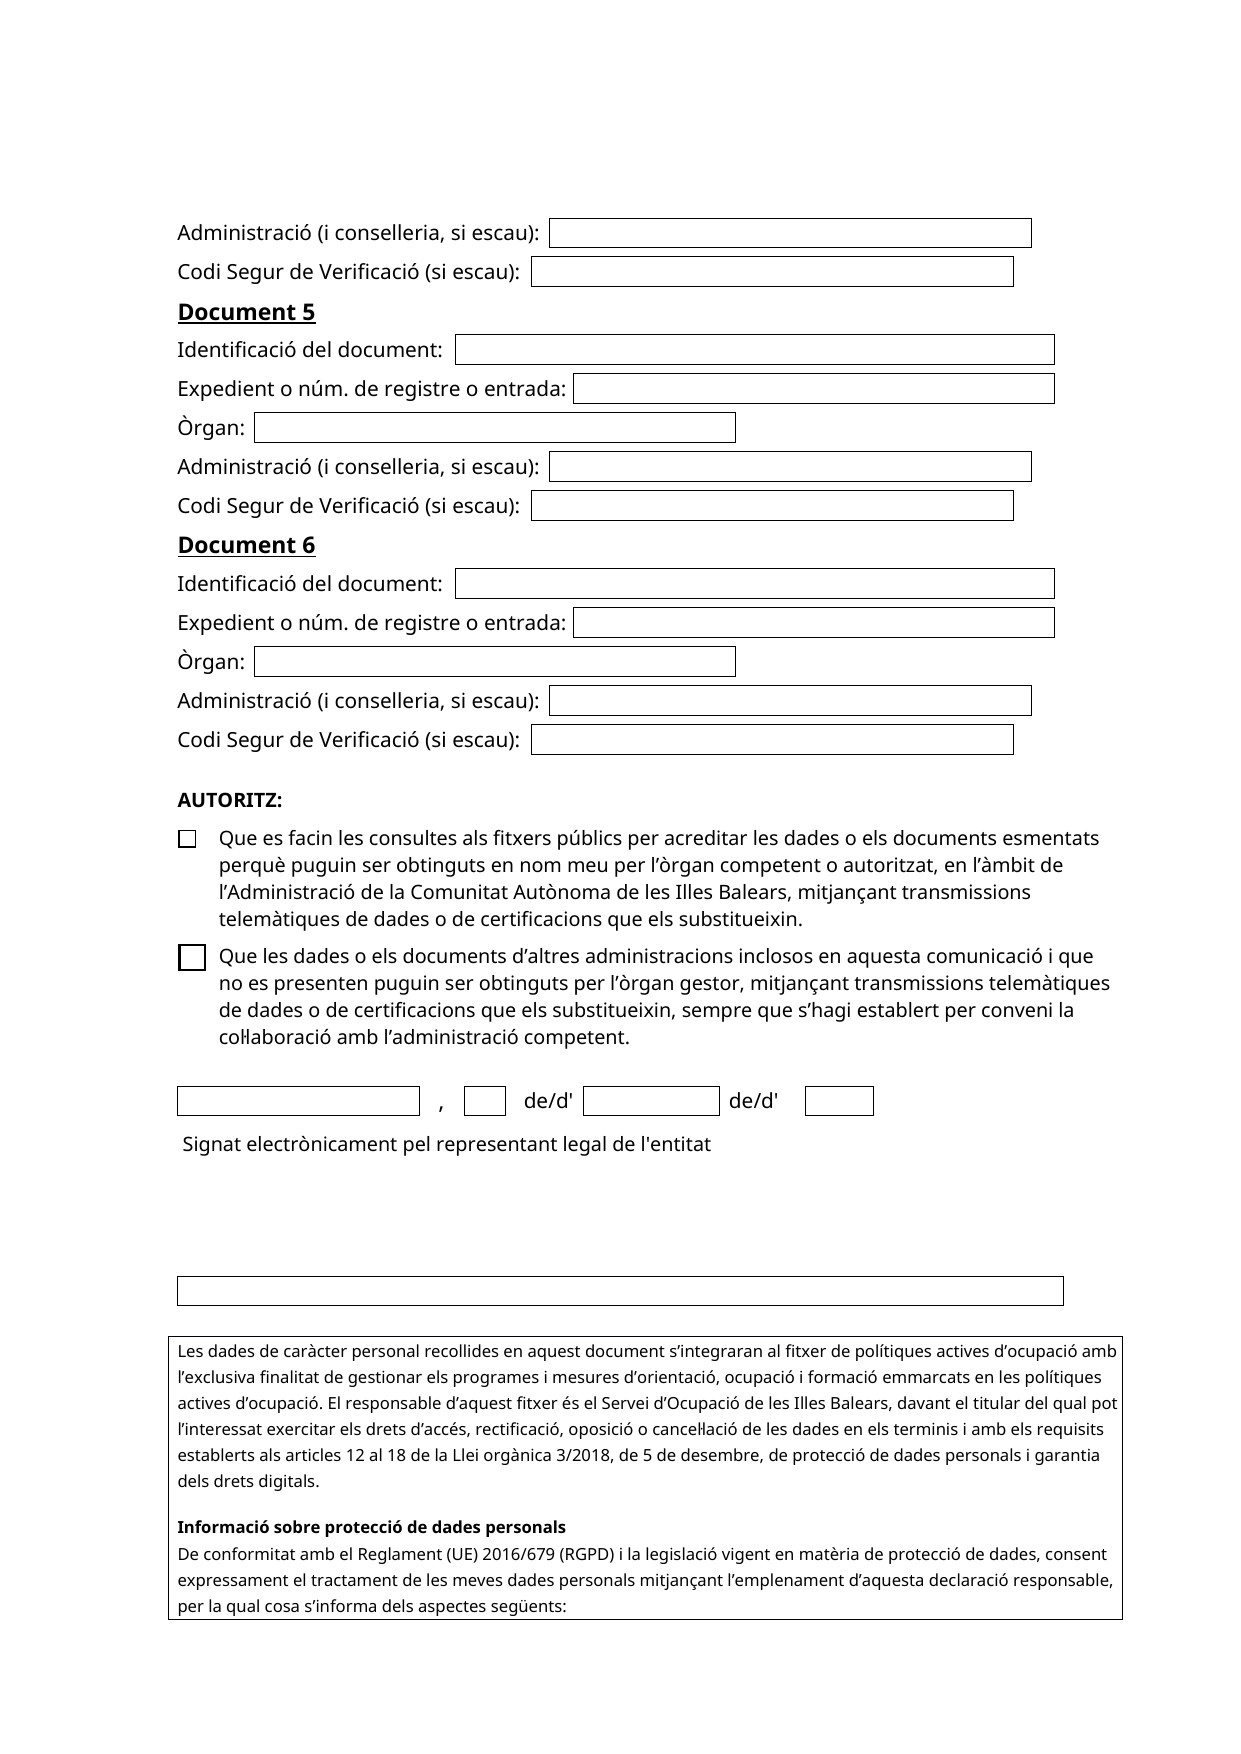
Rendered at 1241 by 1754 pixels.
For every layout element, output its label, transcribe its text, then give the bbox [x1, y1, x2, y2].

text Que les dades o els documents d’altres administracions inclosos en aquesta comunicació i que no es presenten puguin ser obtinguts per l’òrgan gestor, mitjançant transmissions telemàtiques de dades o de certificacions que els substitueixin, sempre que s’hagi establert per conveni la col·laboració amb l’administració competent. [218, 943, 1122, 1051]
text Que es facin les consultes als fitxers públics per acreditar les dades o els documents esmentats perquè puguin ser obtinguts en nom meu per l’òrgan competent o autoritzat, en l’àmbit de l’Administració de la Comunitat Autònoma de les Illes Balears, mitjançant transmissions telemàtiques de dades o de certificacions que els substitueixin. [218, 824, 1122, 932]
text Informació sobre protecció de dades personals [169, 1513, 1122, 1539]
text Signat electrònicament pel representant legal de l'entitat [177, 1131, 1122, 1158]
text De conformitat amb el Reglament (UE) 2016/679 (RGPD) i la legislació vigent en matèria de protecció de dades, consent expressament el tractament de les meves dades personals mitjançant l’emplenament d’aquesta declaració responsable, per la qual cosa s’informa dels aspectes següents: [169, 1539, 1122, 1619]
text Document 6 [177, 529, 1122, 561]
text Les dades de caràcter personal recollides en aquest document s’integraran al fitxer de polítiques actives d’ocupació amb l’exclusiva finalitat de gestionar els programes i mesures d’orientació, ocupació i formació emmarcats en les polítiques actives d’ocupació. El responsable d’aquest fitxer és el Servei d’Ocupació de les Illes Balears, davant el titular del qual pot l’interessat exercitar els drets d’accés, rectificació, oposició o cancel·lació de les dades en els terminis i amb els requisits establerts als articles 12 al 18 de la Llei orgànica 3/2018, de 5 de desembre, de protecció de dades personals i garantia dels drets digitals. [169, 1337, 1122, 1492]
text AUTORITZ: [177, 786, 1122, 813]
text Document 5 [177, 296, 1122, 327]
